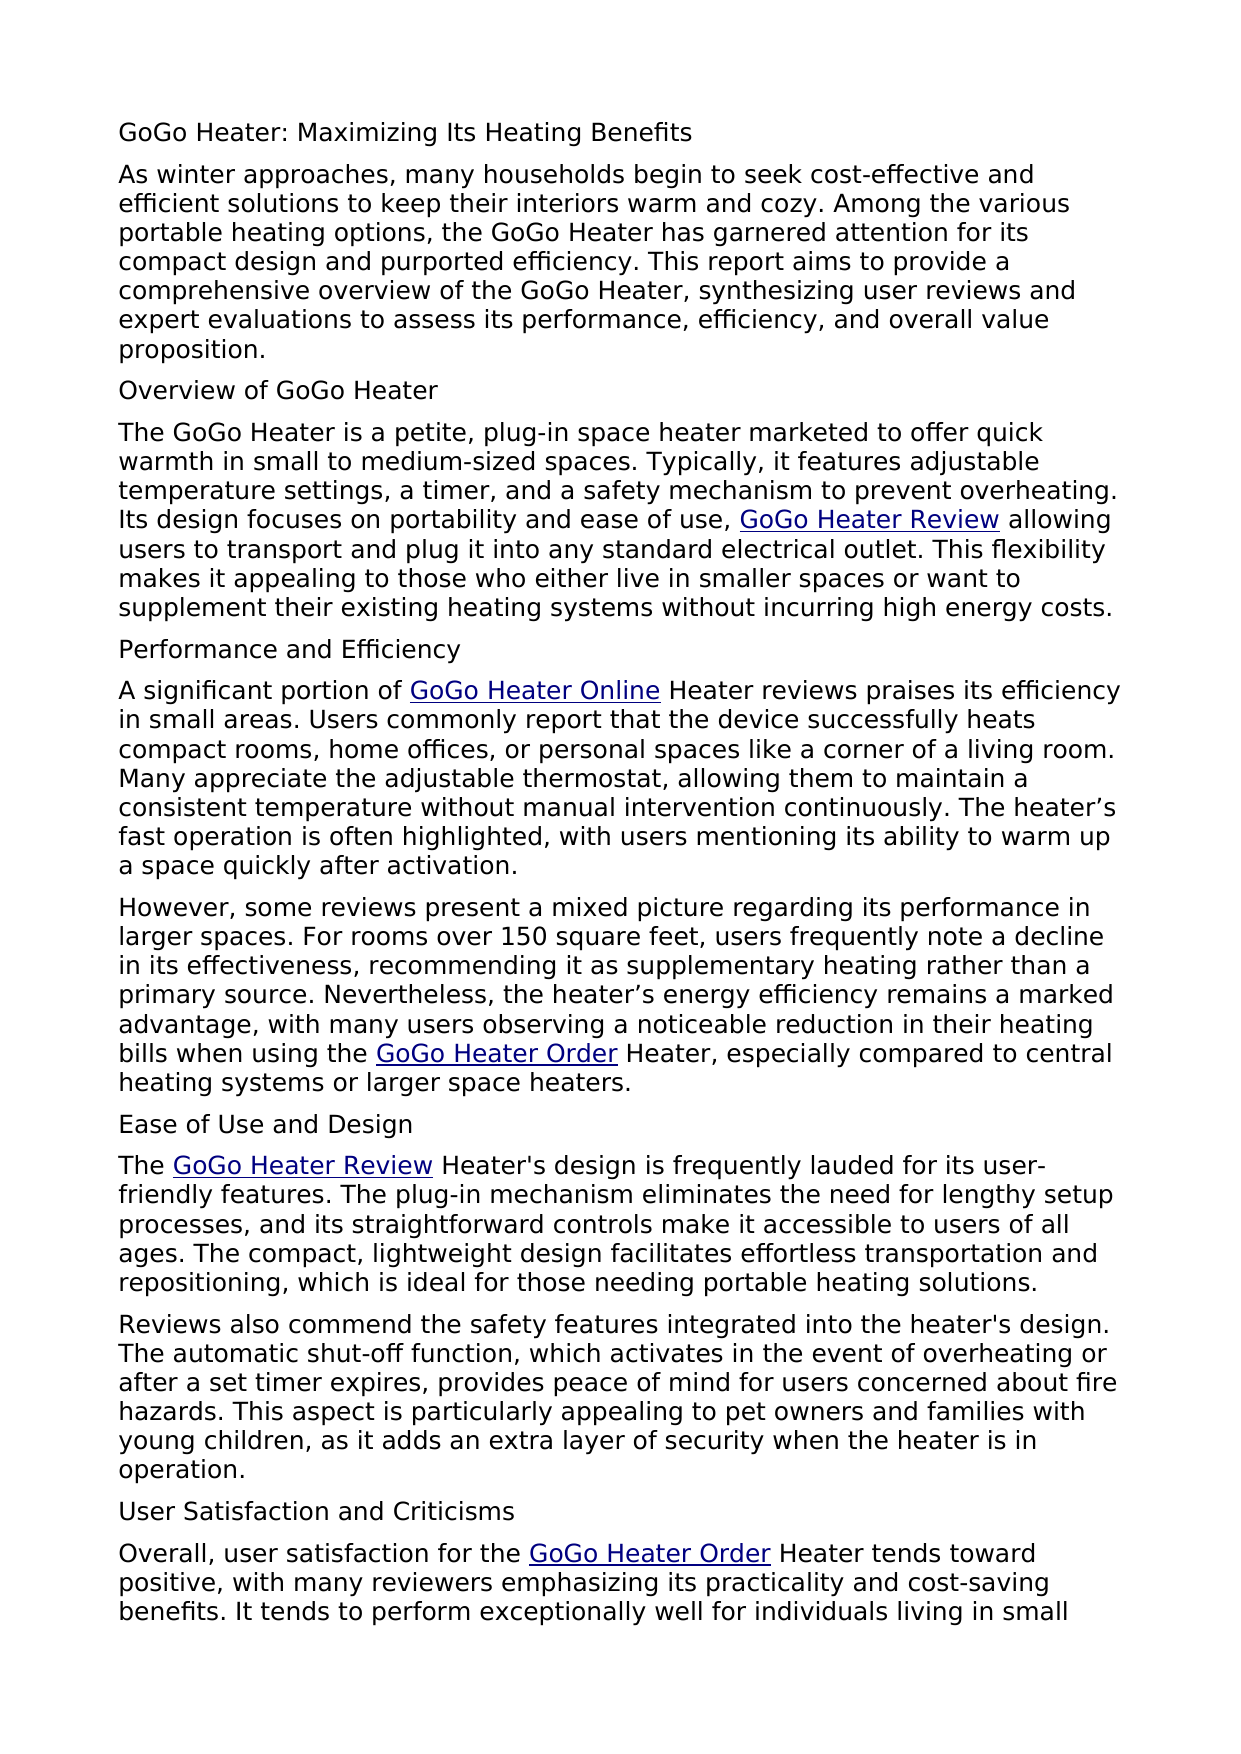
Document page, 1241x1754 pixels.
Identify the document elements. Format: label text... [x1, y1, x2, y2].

text The GoGo Heater is a petite, plug-in space heater marketed to offer quick warmth in small to medium-sized spaces. Typically, it features adjustable temperature settings, a timer, and a safety mechanism to prevent overheating. Its design focuses on portability and ease of use, GoGo Heater Review allowing users to transport and plug it into any standard electrical outlet. This flexibility makes it appealing to those who either live in smaller spaces or want to supplement their existing heating systems without incurring high energy costs. [118, 418, 1122, 622]
text Ease of Use and Design [118, 1110, 1122, 1139]
text Overall, user satisfaction for the GoGo Heater Order Heater tends toward positive, with many reviewers emphasizing its practicality and cost-saving benefits. It tends to perform exceptionally well for individuals living in small [118, 1539, 1122, 1626]
text Performance and Efficiency [118, 635, 1122, 664]
text However, some reviews present a mixed picture regarding its performance in larger spaces. For rooms over 150 square feet, users frequently note a decline in its effectiveness, recommending it as supplementary heating rather than a primary source. Nevertheless, the heater’s energy efficiency remains a marked advantage, with many users observing a noticeable reduction in their heating bills when using the GoGo Heater Order Heater, especially compared to central heating systems or larger space heaters. [118, 893, 1122, 1097]
text User Satisfaction and Criticisms [118, 1497, 1122, 1526]
text A significant portion of GoGo Heater Online Heater reviews praises its efficiency in small areas. Users commonly report that the device successfully heats compact rooms, home offices, or personal spaces like a corner of a living room. Many appreciate the adjustable thermostat, allowing them to maintain a consistent temperature without manual intervention continuously. The heater’s fast operation is often highlighted, with users mentioning its ability to warm up a space quickly after activation. [118, 676, 1122, 881]
text The GoGo Heater Review Heater's design is frequently lauded for its user-friendly features. The plug-in mechanism eliminates the need for lengthy setup processes, and its straightforward controls make it accessible to users of all ages. The compact, lightweight design facilitates effortless transportation and repositioning, which is ideal for those needing portable heating solutions. [118, 1151, 1122, 1297]
text As winter approaches, many households begin to seek cost-effective and efficient solutions to keep their interiors warm and cozy. Among the various portable heating options, the GoGo Heater has garnered attention for its compact design and purported efficiency. This report aims to provide a comprehensive overview of the GoGo Heater, synthesizing user reviews and expert evaluations to assess its performance, efficiency, and overall value proposition. [118, 160, 1122, 364]
text Reviews also commend the safety features integrated into the heater's design. The automatic shut-off function, which activates in the event of overheating or after a set timer expires, provides peace of mind for users concerned about fire hazards. This aspect is particularly appealing to pet owners and families with young children, as it adds an extra layer of security when the heater is in operation. [118, 1310, 1122, 1485]
text Overview of GoGo Heater [118, 376, 1122, 406]
text GoGo Heater: Maximizing Its Heating Benefits [118, 118, 1122, 147]
